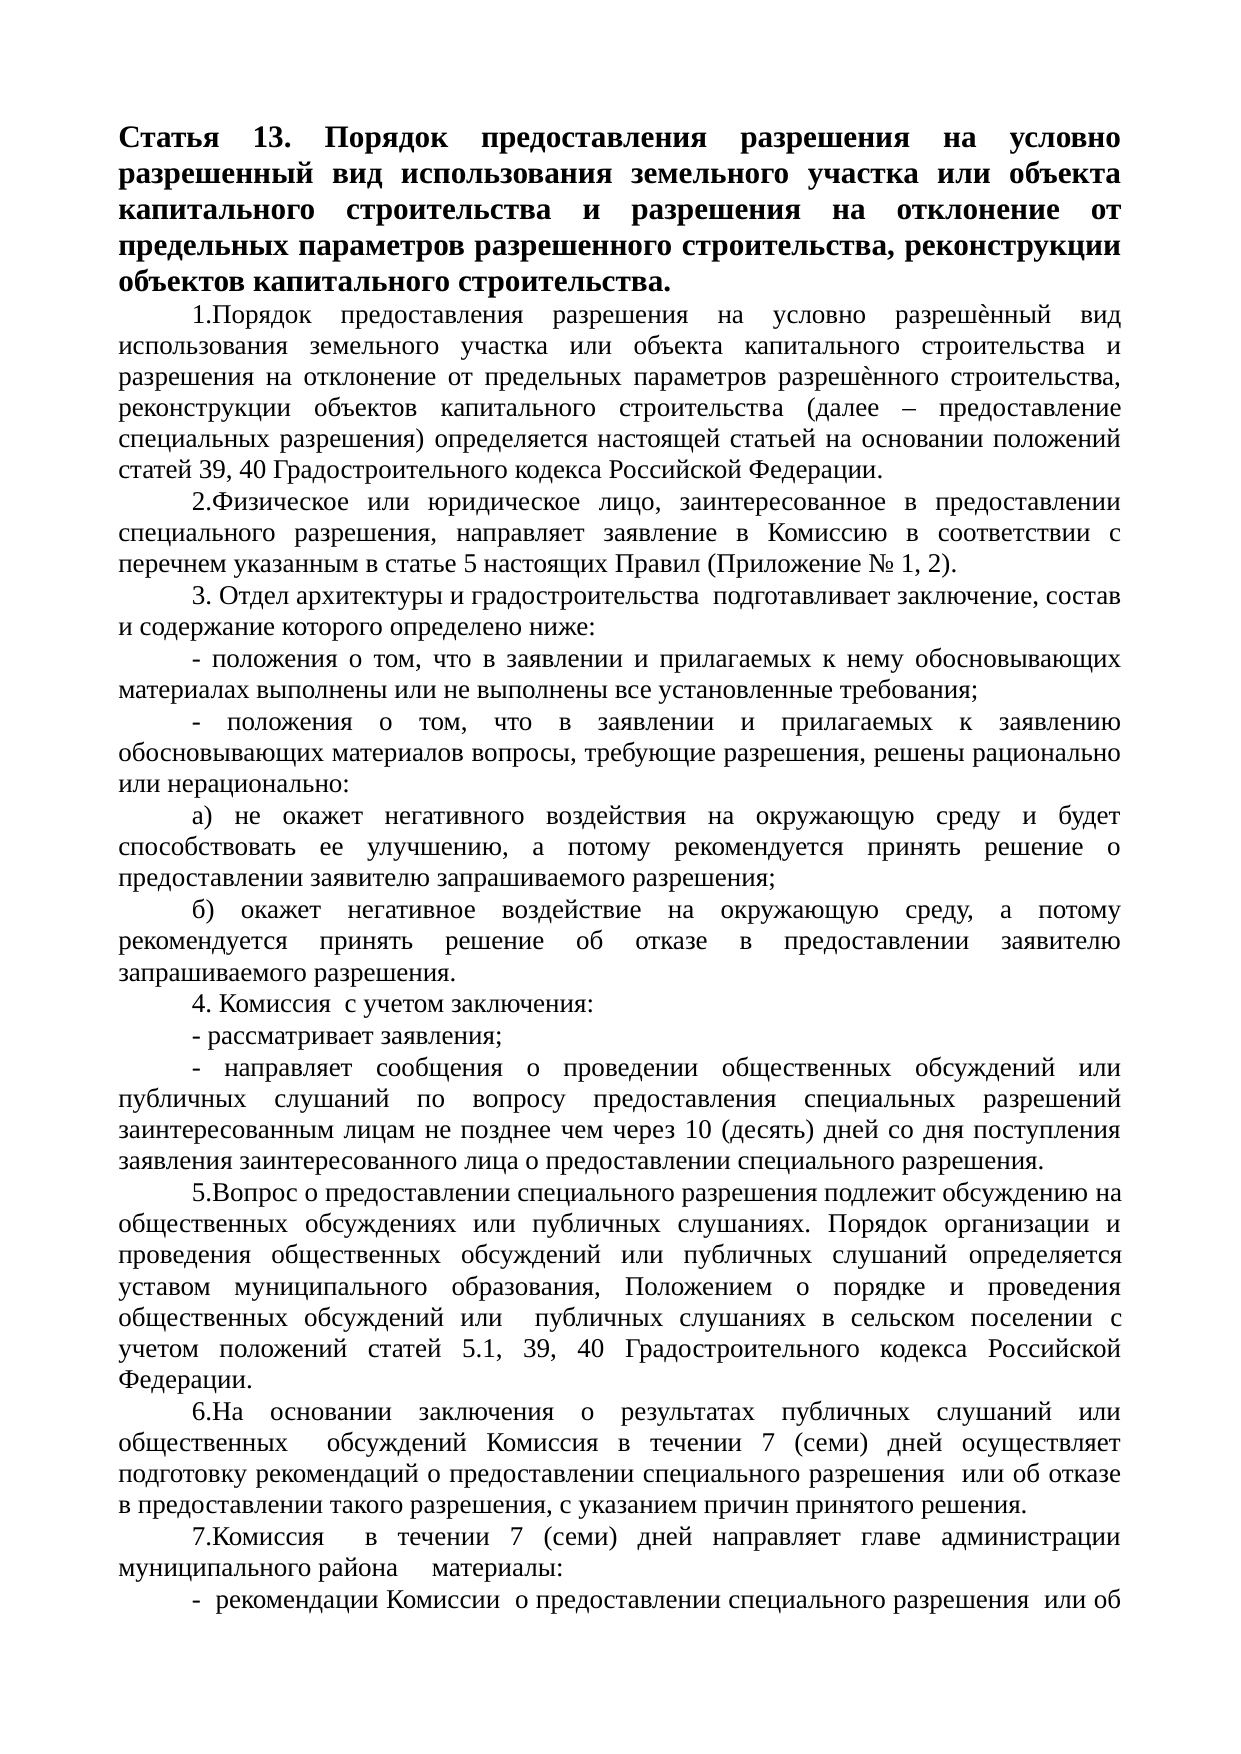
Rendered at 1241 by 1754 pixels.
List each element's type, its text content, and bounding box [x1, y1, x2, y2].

text а) не окажет негативного воздействия на окружающую среду и будет способствовать ее улучшению, а потому рекомендуется принять решение о предоставлении заявителю запрашиваемого разрешения; [118, 799, 1122, 893]
text Статья 13. Порядок предоставления разрешения на условно разрешенный вид использования земельного участка или объекта капитального строительства и разрешения на отклонение от предельных параметров разрешенного строительства, реконструкции объектов капитального строительства. [118, 118, 1122, 298]
text 2.Физическое или юридическое лицо, заинтересованное в предоставлении специального разрешения, направляет заявление в Комиссию в соответствии с перечнем указанным в статье 5 настоящих Правил (Приложение № 1, 2). [118, 485, 1122, 579]
text - положения о том, что в заявлении и прилагаемых к заявлению обосновывающих материалов вопросы, требующие разрешения, решены рационально или нерационально: [118, 705, 1122, 799]
text 3. Отдел архитектуры и градостроительства подготавливает заключение, состав и содержание которого определено ниже: [118, 579, 1122, 642]
text 1.Порядок предоставления разрешения на условно разрешѐнный вид использования земельного участка или объекта капитального строительства и разрешения на отклонение от предельных параметров разрешѐнного строительства, реконструкции объектов капитального строительства (далее – предоставление специальных разрешения) определяется настоящей статьей на основании положений статей 39, 40 Градостроительного кодекса Российской Федерации. [118, 298, 1122, 485]
text б) окажет негативное воздействие на окружающую среду, а потому рекомендуется принять решение об отказе в предоставлении заявителю запрашиваемого разрешения. [118, 893, 1122, 987]
text 7.Комиссия в течении 7 (семи) дней направляет главе администрации муниципального района материалы: [118, 1520, 1122, 1582]
text - рекомендации Комиссии о предоставлении специального разрешения или об [118, 1583, 1122, 1614]
text - рассматривает заявления; [118, 1019, 1122, 1050]
text 6.На основании заключения о результатах публичных слушаний или общественных обсуждений Комиссия в течении 7 (семи) дней осуществляет подготовку рекомендаций о предоставлении специального разрешения или об отказе в предоставлении такого разрешения, с указанием причин принятого решения. [118, 1395, 1122, 1519]
text - направляет сообщения о проведении общественных обсуждений или публичных слушаний по вопросу предоставления специальных разрешений заинтересованным лицам не позднее чем через 10 (десять) дней со дня поступления заявления заинтересованного лица о предоставлении специального разрешения. [118, 1051, 1122, 1176]
text 5.Вопрос о предоставлении специального разрешения подлежит обсуждению на общественных обсуждениях или публичных слушаниях. Порядок организации и проведения общественных обсуждений или публичных слушаний определяется уставом муниципального образования, Положением о порядке и проведения общественных обсуждений или публичных слушаниях в сельском поселении с учетом положений статей 5.1, 39, 40 Градостроительного кодекса Российской Федерации. [118, 1176, 1122, 1394]
text 4. Комиссия с учетом заключения: [118, 987, 1122, 1018]
text - положения о том, что в заявлении и прилагаемых к нему обосновывающих материалах выполнены или не выполнены все установленные требования; [118, 642, 1122, 704]
